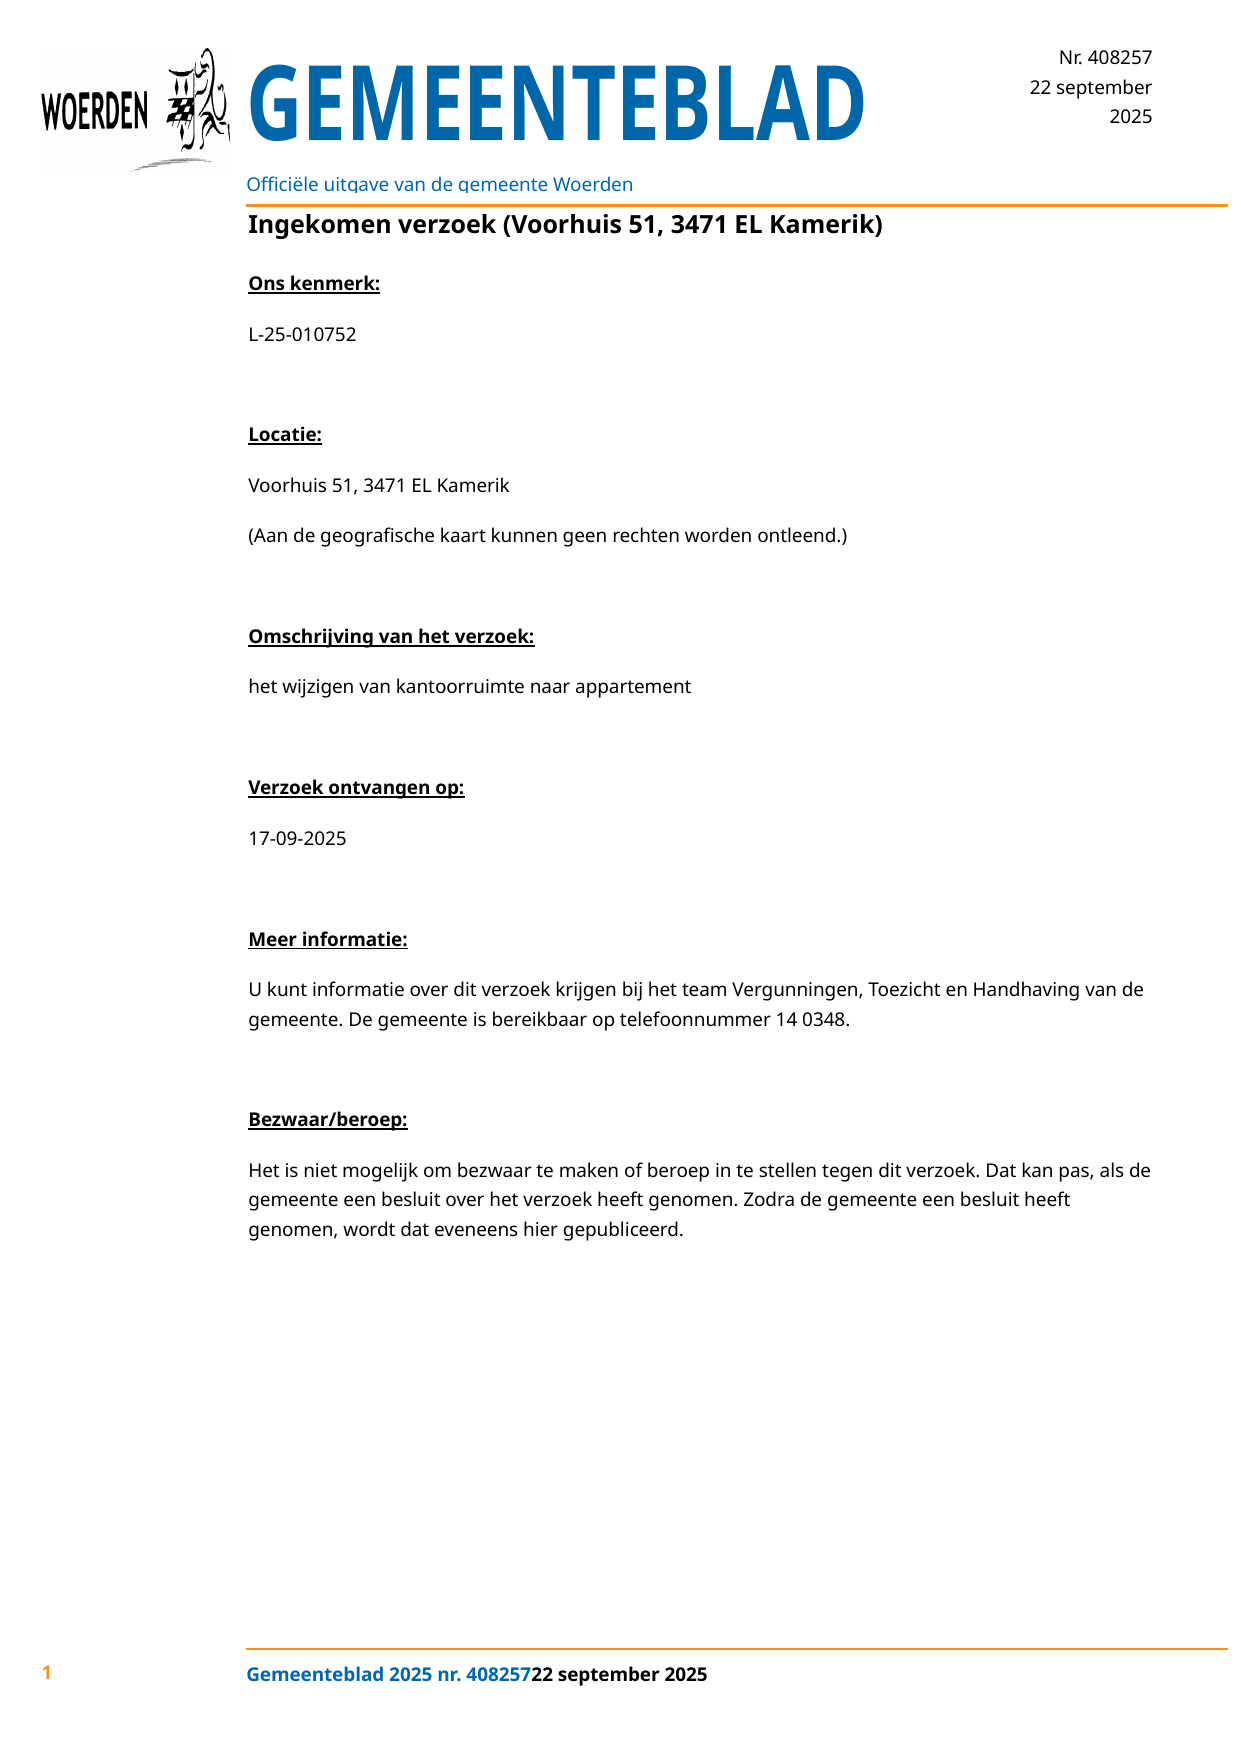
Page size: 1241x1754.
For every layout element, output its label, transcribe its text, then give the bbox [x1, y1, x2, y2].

text Meer informatie: [248, 926, 1152, 951]
text 17-09-2025 [248, 825, 1152, 851]
text het wijzigen van kantoorruimte naar appartement [248, 674, 1152, 699]
text Locatie: [248, 422, 1152, 447]
text Het is niet mogelijk om bezwaar te maken of beroep in te stellen tegen dit verzoek. Dat kan pas, als de gemeente een besluit over het verzoek heeft genomen. Zodra de gemeente een besluit heeft genomen, wordt dat eveneens hier gepubliceerd. [248, 1157, 1152, 1242]
text Bezwaar/beroep: [248, 1107, 1152, 1132]
text U kunt informatie over dit verzoek krijgen bij het team Vergunningen, Toezicht en Handhaving van de gemeente. De gemeente is bereikbaar op telefoonnummer 14 0348. [248, 976, 1152, 1031]
picture [41, 47, 231, 172]
text (Aan de geografische kaart kunnen geen rechten worden ontleend.) [248, 522, 1152, 548]
text L-25-010752 [248, 321, 1152, 346]
text Ons kenmerk: [248, 270, 1152, 296]
text Verzoek ontvangen op: [248, 774, 1152, 800]
text Voorhuis 51, 3471 EL Kamerik [248, 472, 1152, 498]
text Omschrijving van het verzoek: [248, 623, 1152, 649]
text Ingekomen verzoek (Voorhuis 51, 3471 EL Kamerik) [248, 207, 1152, 241]
